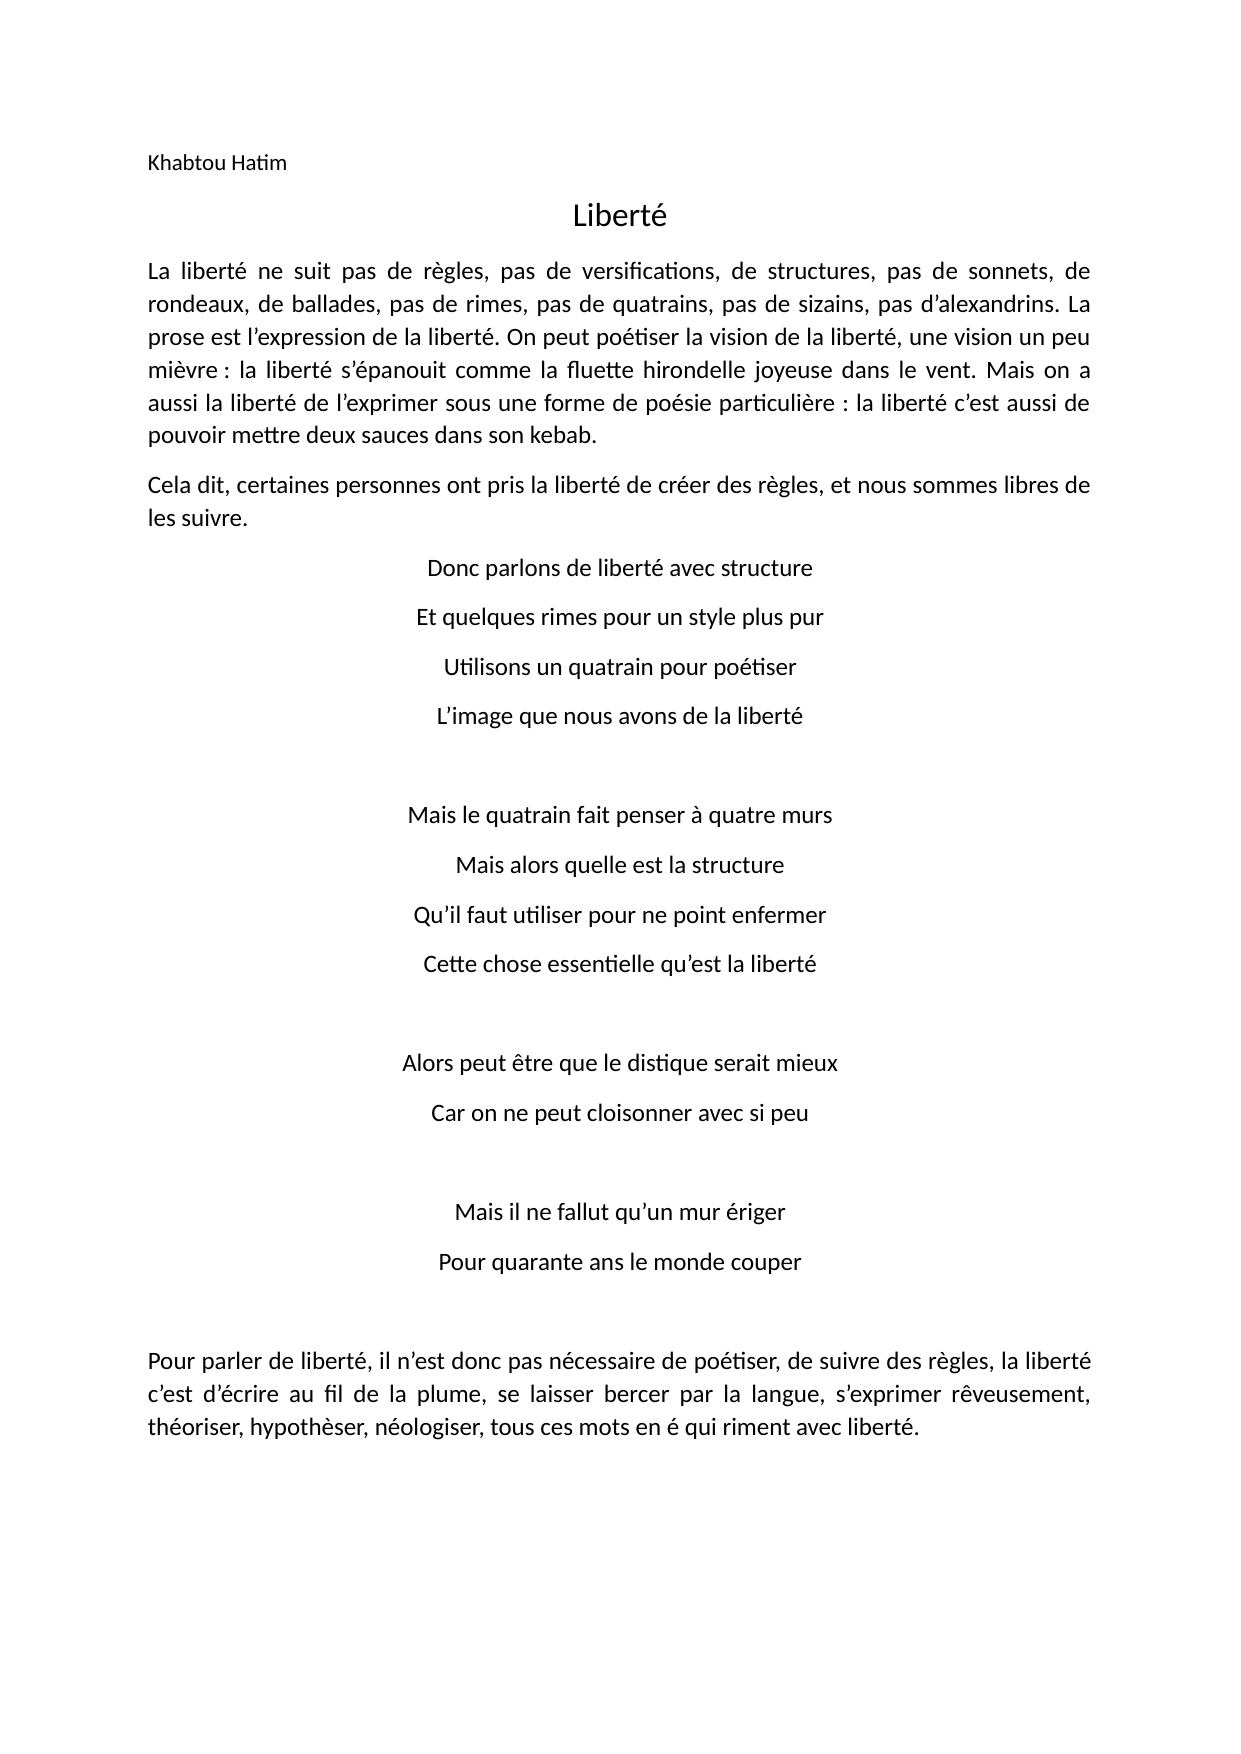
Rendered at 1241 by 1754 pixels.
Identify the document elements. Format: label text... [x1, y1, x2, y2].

text Khabtou Hatim [148, 148, 1093, 176]
text Et quelques rimes pour un style plus pur [148, 601, 1093, 632]
text Pour parler de liberté, il n’est donc pas nécessaire de poétiser, de suivre des règles, la liberté c’est d’écrire au fil de la plume, se laisser bercer par la langue, s’exprimer rêveusement, théoriser, hypothèser, néologiser, tous ces mots en é qui riment avec liberté. [148, 1345, 1093, 1441]
text Qu’il faut utiliser pour ne point enfermer [148, 899, 1093, 929]
text L’image que nous avons de la liberté [148, 701, 1093, 731]
text Cela dit, certaines personnes ont pris la liberté de créer des règles, et nous sommes libres de les suivre. [148, 469, 1093, 533]
text Pour quarante ans le monde couper [148, 1246, 1093, 1276]
text Alors peut être que le distique serait mieux [148, 1048, 1093, 1078]
text Donc parlons de liberté avec structure [148, 552, 1093, 582]
text Cette chose essentielle qu’est la liberté [148, 948, 1093, 979]
text Mais alors quelle est la structure [148, 849, 1093, 880]
text Mais le quatrain fait penser à quatre murs [148, 800, 1093, 830]
text La liberté ne suit pas de règles, pas de versifications, de structures, pas de sonnets, de rondeaux, de ballades, pas de rimes, pas de quatrains, pas de sizains, pas d’alexandrins. La prose est l’expression de la liberté. On peut poétiser la vision de la liberté, une vision un peu mièvre : la liberté s’épanouit comme la fluette hirondelle joyeuse dans le vent. Mais on a aussi la liberté de l’exprimer sous une forme de poésie particulière : la liberté c’est aussi de pouvoir mettre deux sauces dans son kebab. [148, 255, 1093, 450]
text Utilisons un quatrain pour poétiser [148, 651, 1093, 681]
text Liberté [148, 194, 1093, 235]
text Mais il ne fallut qu’un mur ériger [148, 1196, 1093, 1227]
text Car on ne peut cloisonner avec si peu [148, 1097, 1093, 1128]
